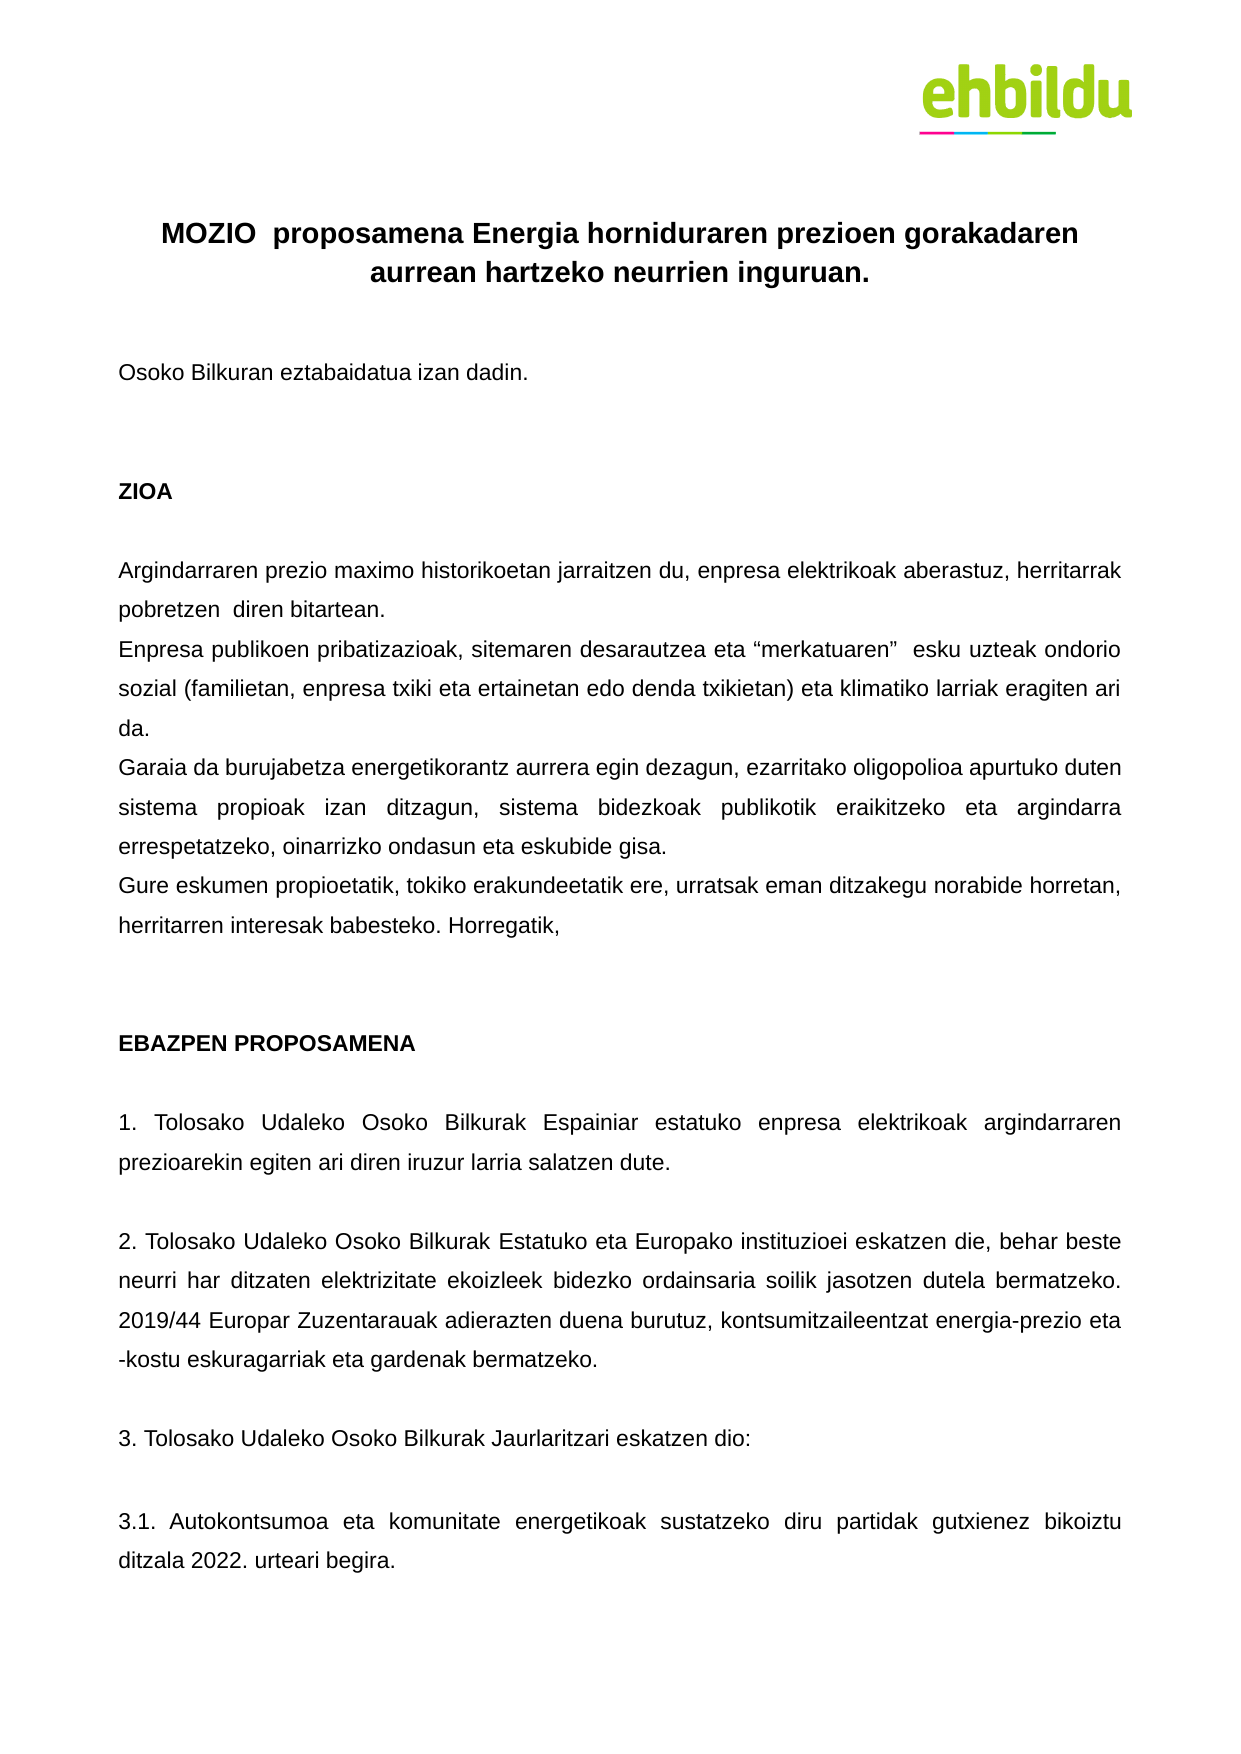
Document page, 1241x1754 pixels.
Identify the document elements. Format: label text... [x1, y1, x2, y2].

text Argindarraren prezio maximo historikoetan jarraitzen du, enpresa elektrikoak aberastuz, herritarrak pobretzen diren bitartean. [118, 557, 1122, 622]
text Osoko Bilkuran eztabaidatua izan dadin. [118, 359, 1122, 386]
text 1. Tolosako Udaleko Osoko Bilkurak Espainiar estatuko enpresa elektrikoak argindarraren prezioarekin egiten ari diren iruzur larria salatzen dute. [118, 1109, 1122, 1175]
text Garaia da burujabetza energetikorantz aurrera egin dezagun, ezarritako oligopolioa apurtuko duten sistema propioak izan ditzagun, sistema bidezkoak publikotik eraikitzeko eta argindarra errespetatzeko, oinarrizko ondasun eta eskubide gisa. [118, 754, 1122, 859]
text MOZIO proposamena Energia horniduraren prezioen gorakadaren aurrean hartzeko neurrien inguruan. [118, 216, 1122, 288]
text 2. Tolosako Udaleko Osoko Bilkurak Estatuko eta Europako instituzioei eskatzen die, behar beste neurri har ditzaten elektrizitate ekoizleek bidezko ordainsaria soilik jasotzen dutela bermatzeko. 2019/44 Europar Zuzentarauak adierazten duena burutuz, kontsumitzaileentzat energia-prezio eta -kostu eskuragarriak eta gardenak bermatzeko. [118, 1228, 1122, 1372]
picture [910, 50, 1141, 144]
text 3. Tolosako Udaleko Osoko Bilkurak Jaurlaritzari eskatzen dio: [118, 1425, 1122, 1451]
text Gure eskumen propioetatik, tokiko erakundeetatik ere, urratsak eman ditzakegu norabide horretan, herritarren interesak babesteko. Horregatik, [118, 872, 1122, 938]
text Enpresa publikoen pribatizazioak, sitemaren desarautzea eta “merkatuaren” esku uzteak ondorio sozial (familietan, enpresa txiki eta ertainetan edo denda txikietan) eta klimatiko larriak eragiten ari da. [118, 636, 1122, 741]
text ZIOA [118, 478, 1122, 504]
text 3.1. Autokontsumoa eta komunitate energetikoak sustatzeko diru partidak gutxienez bikoiztu ditzala 2022. urteari begira. [118, 1508, 1122, 1573]
text EBAZPEN PROPOSAMENA [118, 1030, 1122, 1057]
